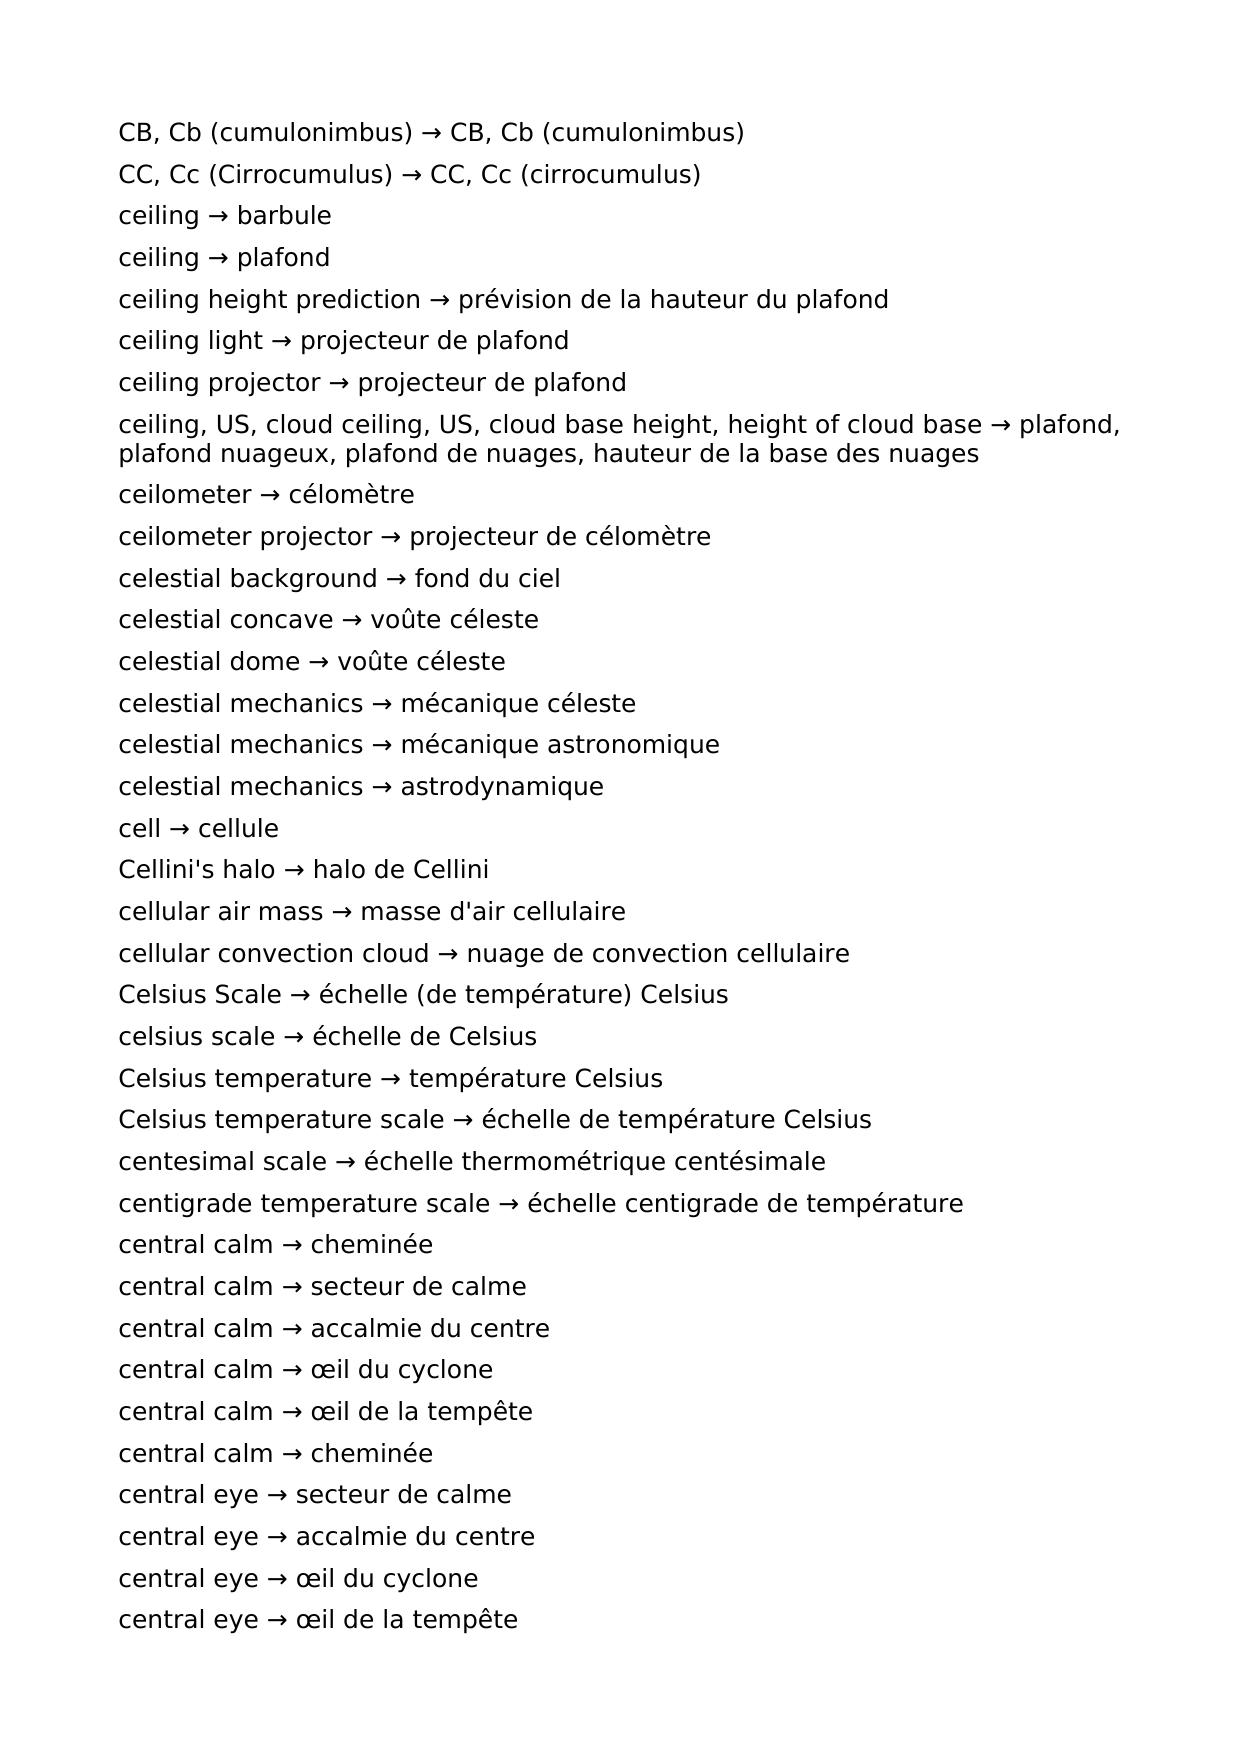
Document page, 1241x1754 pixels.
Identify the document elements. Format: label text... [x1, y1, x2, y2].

text celestial mechanics → mécanique astronomique [118, 731, 1122, 760]
text central eye → œil du cyclone [118, 1564, 1122, 1593]
text celestial dome → voûte céleste [118, 647, 1122, 676]
text central eye → œil de la tempête [118, 1606, 1122, 1635]
text central eye → accalmie du centre [118, 1522, 1122, 1551]
text Cellini's halo → halo de Cellini [118, 856, 1122, 885]
text central calm → œil du cyclone [118, 1356, 1122, 1385]
text ceiling height prediction → prévision de la hauteur du plafond [118, 285, 1122, 314]
text cellular air mass → masse d'air cellulaire [118, 897, 1122, 926]
text central eye → secteur de calme [118, 1481, 1122, 1510]
text cellular convection cloud → nuage de convection cellulaire [118, 939, 1122, 968]
text ceilometer projector → projecteur de célomètre [118, 522, 1122, 551]
text celestial mechanics → astrodynamique [118, 772, 1122, 801]
text ceiling → barbule [118, 201, 1122, 231]
text CC, Cc (Cirrocumulus) → CC, Cc (cirrocumulus) [118, 160, 1122, 189]
text Celsius temperature → température Celsius [118, 1064, 1122, 1093]
text ceilometer → célomètre [118, 481, 1122, 510]
text ceiling, US, cloud ceiling, US, cloud base height, height of cloud base → plafond, plafond nuageux, plafond de nuages, hauteur de la base des nuages [118, 410, 1122, 468]
text central calm → cheminée [118, 1231, 1122, 1260]
text central calm → œil de la tempête [118, 1397, 1122, 1426]
text cell → cellule [118, 814, 1122, 843]
text celestial background → fond du ciel [118, 564, 1122, 593]
text Celsius Scale → échelle (de température) Celsius [118, 981, 1122, 1010]
text Celsius temperature scale → échelle de température Celsius [118, 1106, 1122, 1135]
text central calm → secteur de calme [118, 1272, 1122, 1301]
text celestial concave → voûte céleste [118, 606, 1122, 635]
text celestial mechanics → mécanique céleste [118, 689, 1122, 718]
text ceiling projector → projecteur de plafond [118, 368, 1122, 397]
text ceiling → plafond [118, 243, 1122, 272]
text central calm → cheminée [118, 1439, 1122, 1468]
text CB, Cb (cumulonimbus) → CB, Cb (cumulonimbus) [118, 118, 1122, 147]
text centesimal scale → échelle thermométrique centésimale [118, 1147, 1122, 1176]
text central calm → accalmie du centre [118, 1314, 1122, 1343]
text celsius scale → échelle de Celsius [118, 1022, 1122, 1051]
text ceiling light → projecteur de plafond [118, 326, 1122, 356]
text centigrade temperature scale → échelle centigrade de température [118, 1189, 1122, 1218]
